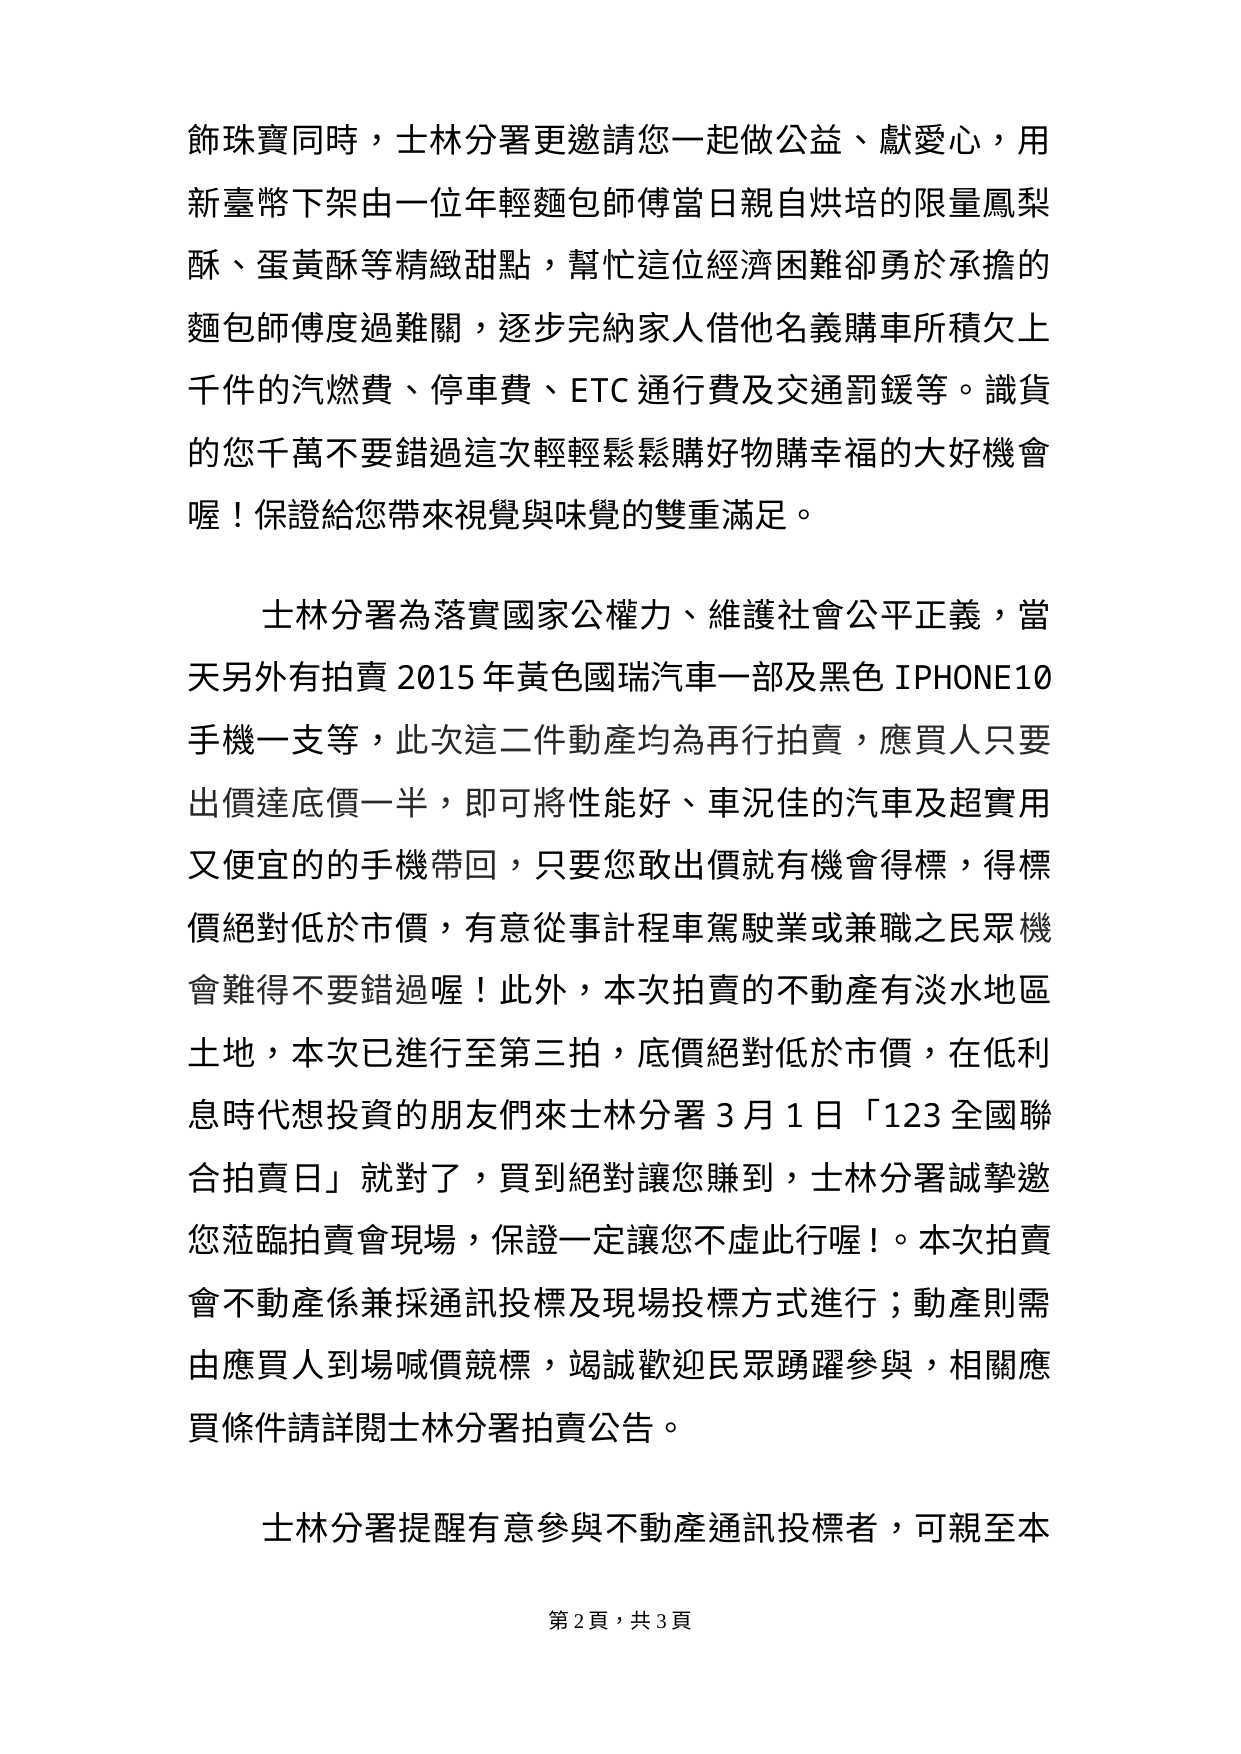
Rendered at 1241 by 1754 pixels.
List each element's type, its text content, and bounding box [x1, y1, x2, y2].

text 士林分署提醒有意參與不動產通訊投標者，可親至本 [187, 1484, 1053, 1546]
text 法務部行政執行署士林分署（下稱士林分署）在婦女節前夕3月1日下午2點至3點「123全國聯合拍賣日」，特地為女性朋友們精挑細選各式物超所值的精美翡翠、珍珠、玉飾及珠寶等進行大變賣，變賣物品有黃白翡山茶花戒、時尚巴洛克黑珍珠長項鍊耳環戒指套組、天然彩寶螢石母子海豚、冰糯貔貅項鍊1對、翡翠大冰花珠項鍊、滿綠冰糯雙面雕馬牌、糯種嬌綠如意玉佩、滿綠冰糯多子多孫玉佩、滿綠冰糯福瓜項鍊等各式各樣翡翠珍珠玉飾珠寶32件，通通無須競價、直接購買，每個精品好物都是唯一，早來早搶到、晚來搶不到！在您細細欣賞挑選精美翡翠玉飾珠寶同時，士林分署更邀請您一起做公益、獻愛心，用新臺幣下架由一位年輕麵包師傅當日親自烘培的限量鳳梨酥、蛋黃酥等精緻甜點，幫忙這位經濟困難卻勇於承擔的麵包師傅度過難關，逐步完納家人借他名義購車所積欠上千件的汽燃費、停車費、ETC通行費及交通罰鍰等。識貨的您千萬不要錯過這次輕輕鬆鬆購好物購幸福的大好機會喔！保證給您帶來視覺與味覺的雙重滿足。 [187, 96, 1053, 534]
text 士林分署為落實國家公權力、維護社會公平正義，當天另外有拍賣2015年黃色國瑞汽車一部及黑色IPHONE10手機一支等，此次這二件動產均為再行拍賣，應買人只要出價達底價一半，即可將性能好、車況佳的汽車及超實用又便宜的的手機帶回，只要您敢出價就有機會得標，得標價絕對低於市價，有意從事計程車駕駛業或兼職之民眾機會難得不要錯過喔！此外，本次拍賣的不動產有淡水地區土地，本次已進行至第三拍，底價絕對低於市價，在低利息時代想投資的朋友們來士林分署3月1日「123全國聯合拍賣日」就對了，買到絕對讓您賺到，士林分署誠摯邀您蒞臨拍賣會現場，保證一定讓您不虛此行喔!。本次拍賣會不動產係兼採通訊投標及現場投標方式進行；動產則需由應買人到場喊價競標，竭誠歡迎民眾踴躍參與，相關應買條件請詳閱士林分署拍賣公告。 [187, 571, 1053, 1446]
